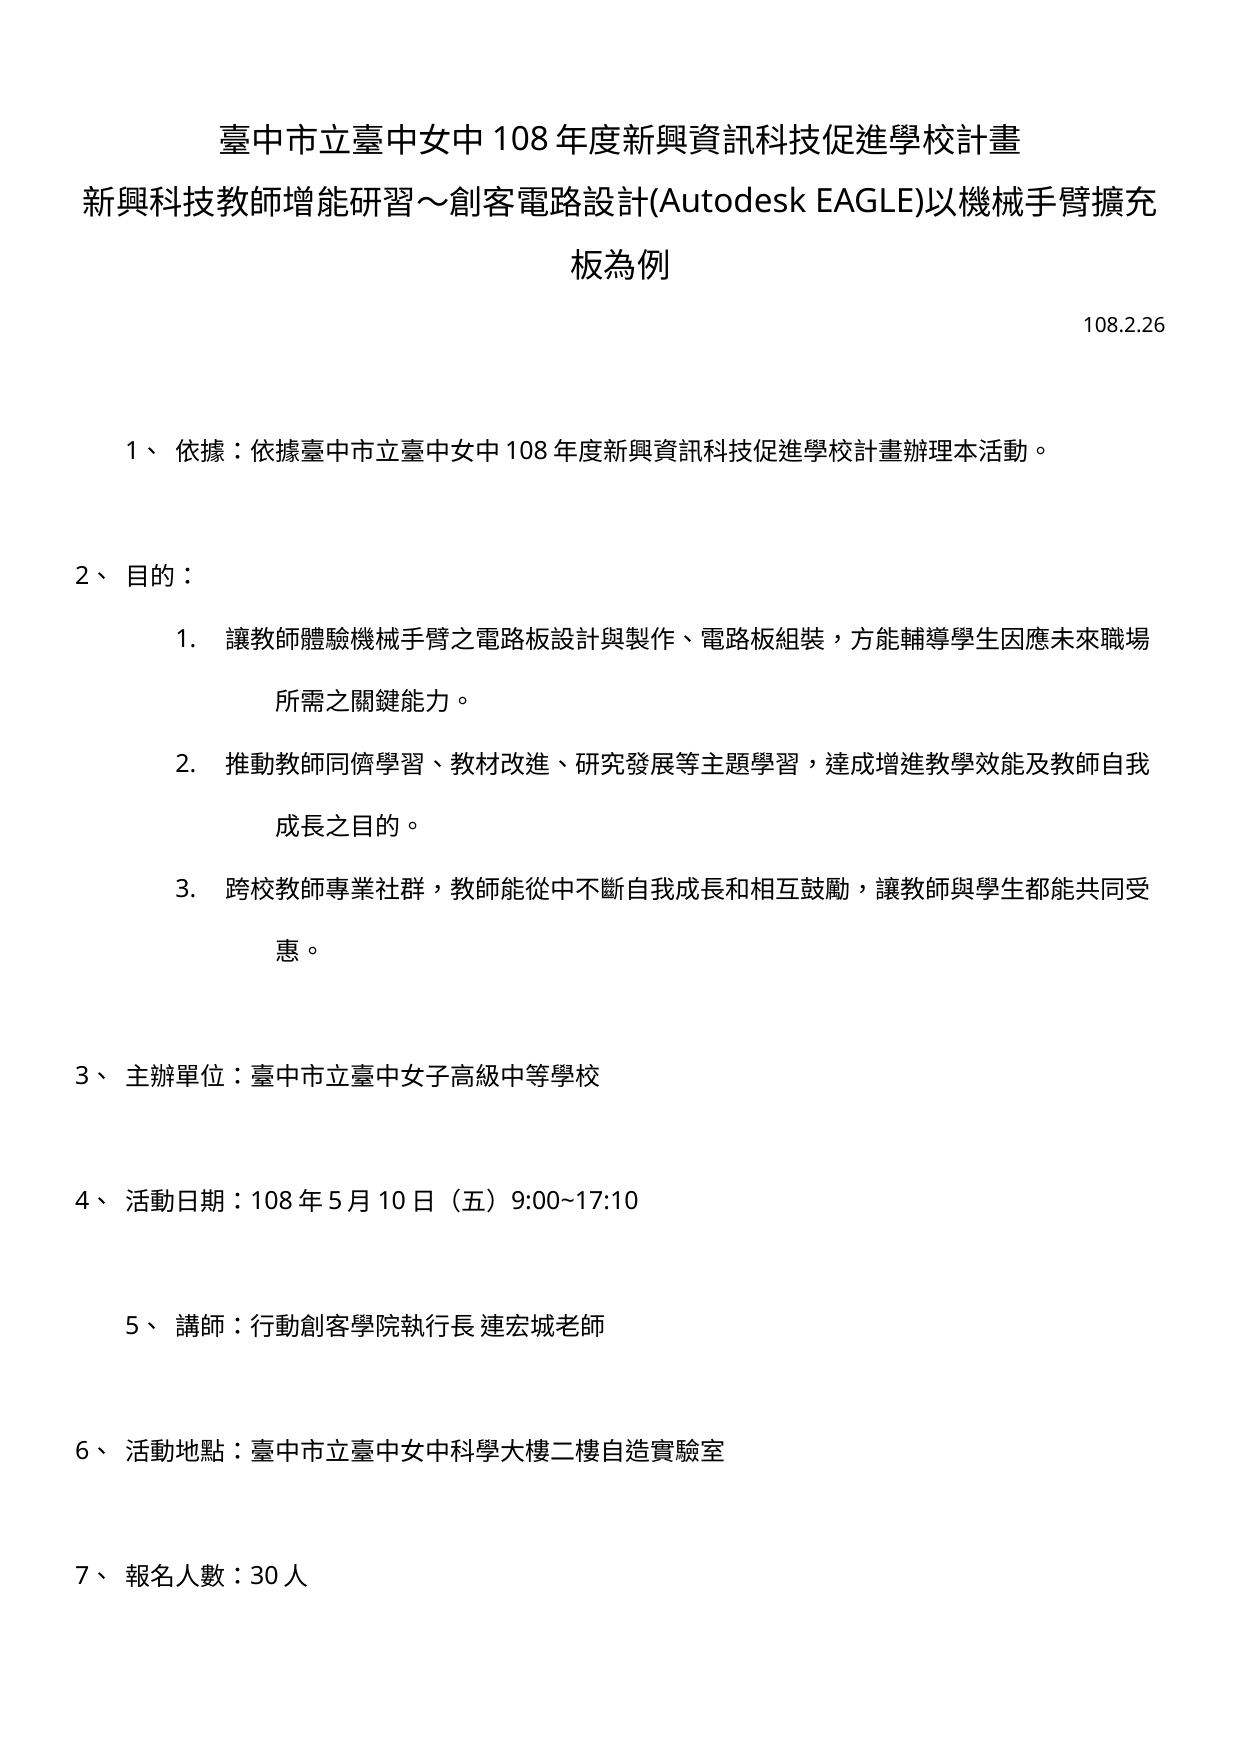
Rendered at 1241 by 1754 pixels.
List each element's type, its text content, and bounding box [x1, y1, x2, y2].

list 依據：依據臺中市立臺中女中108年度新興資訊科技促進學校計畫辦理本活動。 [125, 408, 1165, 471]
list 跨校教師專業社群，教師能從中不斷自我成長和相互鼓勵，讓教師與學生都能共同受惠。 [175, 846, 1165, 971]
list 推動教師同儕學習、教材改進、研究發展等主題學習，達成增進教學效能及教師自我成長之目的。 [175, 721, 1165, 846]
list 講師：行動創客學院執行長 連宏城老師 [125, 1283, 1165, 1346]
list 目的： [75, 533, 1165, 596]
list 報名人數：30人 [75, 1533, 1165, 1596]
list 活動日期：108年5月10日（五）9:00~17:10 [75, 1158, 1165, 1221]
text 臺中市立臺中女中108年度新興資訊科技促進學校計畫 新興科技教師增能研習～創客電路設計(Autodesk EAGLE)以機械手臂擴充板為例 [75, 96, 1165, 283]
list 主辦單位：臺中市立臺中女子高級中等學校 [75, 1033, 1165, 1096]
text 108.2.26 [75, 283, 1165, 346]
list 讓教師體驗機械手臂之電路板設計與製作、電路板組裝，方能輔導學生因應未來職場所需之關鍵能力。 [175, 596, 1165, 721]
list 活動地點：臺中市立臺中女中科學大樓二樓自造實驗室 [75, 1408, 1165, 1471]
